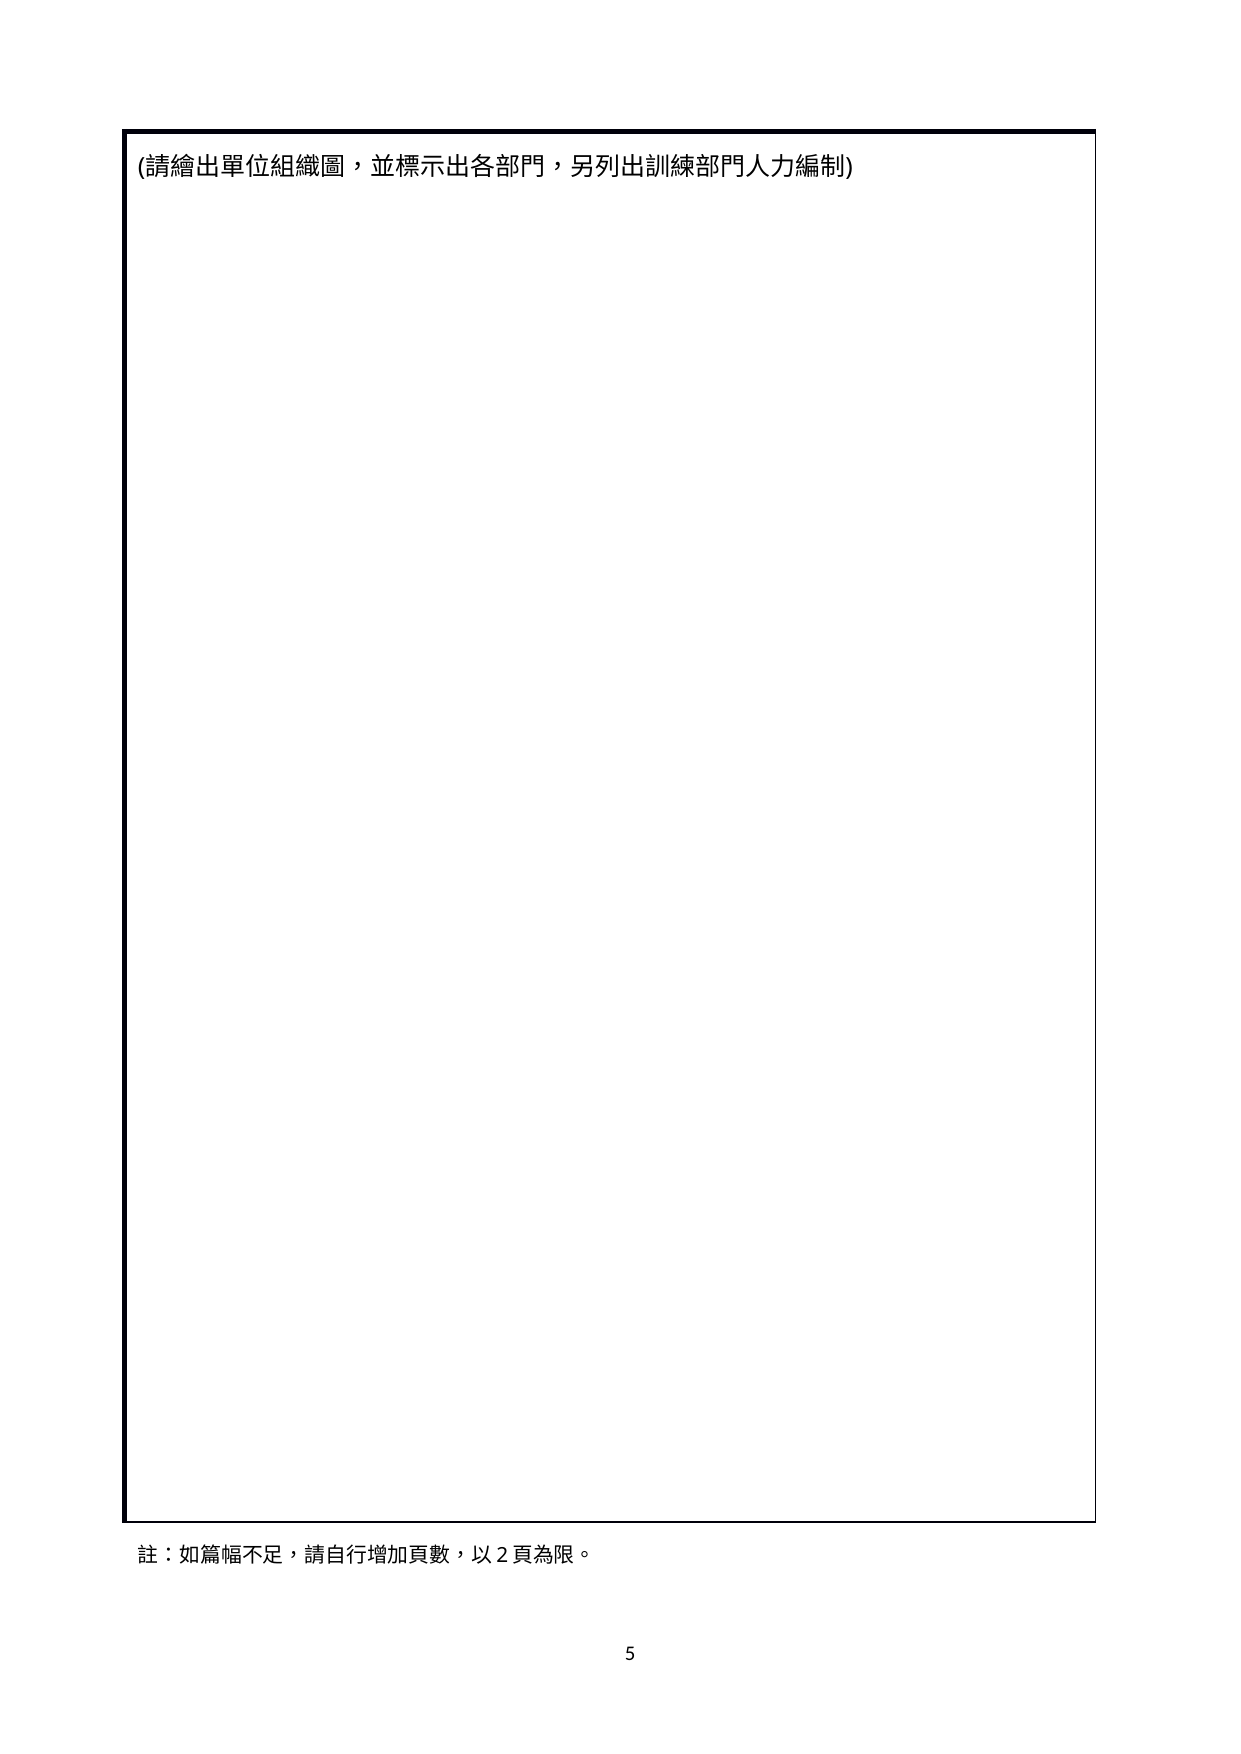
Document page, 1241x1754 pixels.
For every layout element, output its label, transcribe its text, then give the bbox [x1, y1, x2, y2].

text 註：如篇幅不足，請自行增加頁數，以2頁為限。 [138, 1535, 1122, 1572]
table_header (請繪出單位組織圖，並標示出各部門，另列出訓練部門人力編制) [127, 134, 1095, 1521]
